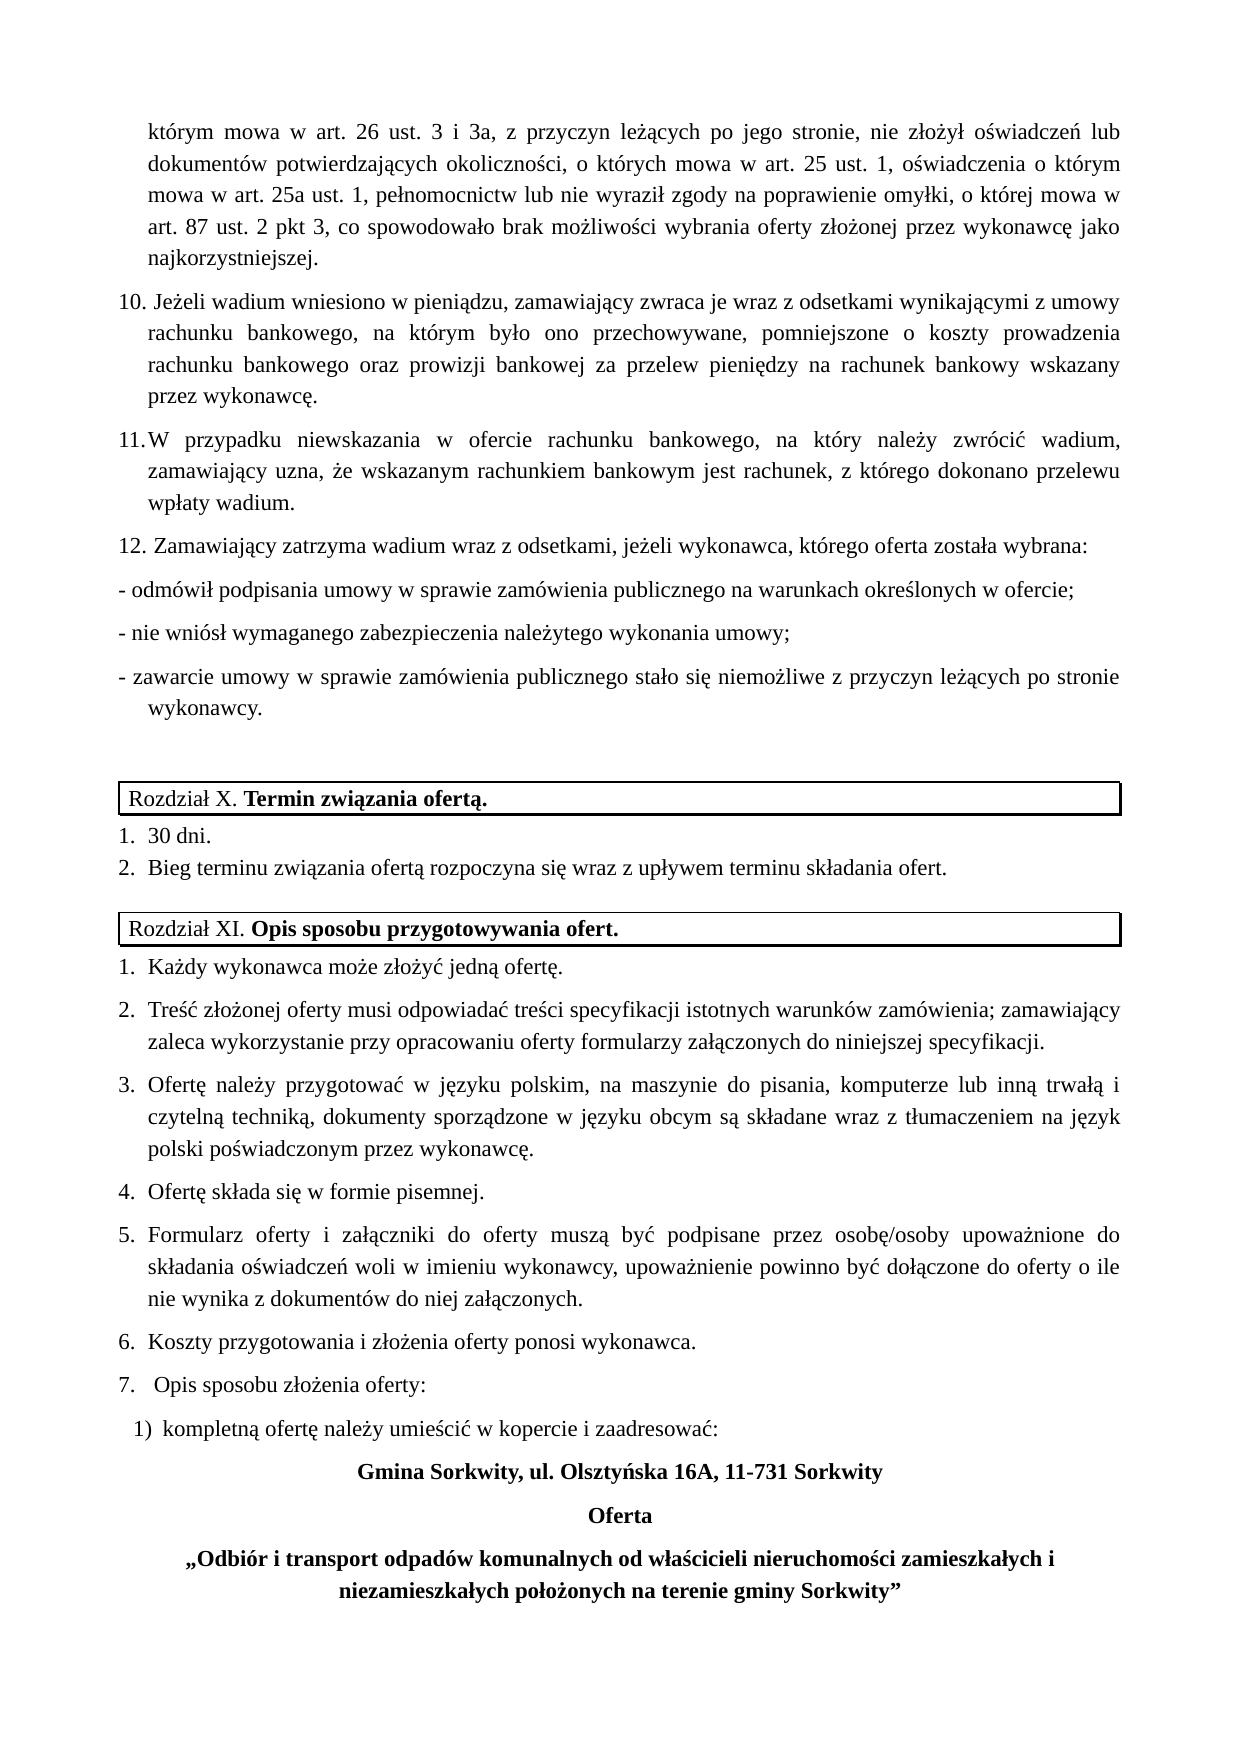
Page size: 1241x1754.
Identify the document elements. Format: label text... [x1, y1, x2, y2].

list Zamawiający zatrzyma wadium wraz z odsetkami, jeżeli wykonawca, którego oferta została wybrana: [118, 532, 1122, 559]
list Ofertę należy przygotować w języku polskim, na maszynie do pisania, komputerze lub inną trwałą i czytelną techniką, dokumenty sporządzone w języku obcym są składane wraz z tłumaczeniem na język polski poświadczonym przez wykonawcę. [118, 1071, 1122, 1161]
list Każdy wykonawca może złożyć jedną ofertę. [118, 953, 1122, 979]
text „Odbiór i transport odpadów komunalnych od właścicieli nieruchomości zamieszkałych i niezamieszkałych położonych na terenie gminy Sorkwity” [118, 1545, 1122, 1603]
list Opis sposobu złożenia oferty: [118, 1371, 1122, 1398]
list Jeżeli wadium wniesiono w pieniądzu, zamawiający zwraca je wraz z odsetkami wynikającymi z umowy rachunku bankowego, na którym było ono przechowywane, pomniejszone o koszty prowadzenia rachunku bankowego oraz prowizji bankowej za przelew pieniędzy na rachunek bankowy wskazany przez wykonawcę. [118, 288, 1122, 409]
list 30 dni. [118, 822, 1122, 849]
list Ofertę składa się w formie pisemnej. [118, 1178, 1122, 1204]
text Gmina Sorkwity, ul. Olsztyńska 16A, 11-731 Sorkwity [118, 1458, 1122, 1485]
list którym mowa w art. 26 ust. 3 i 3a, z przyczyn leżących po jego stronie, nie złożył oświadczeń lub dokumentów potwierdzających okoliczności, o których mowa w art. 25 ust. 1, oświadczenia o którym mowa w art. 25a ust. 1, pełnomocnictw lub nie wyraził zgody na poprawienie omyłki, o której mowa w art. 87 ust. 2 pkt 3, co spowodowało brak możliwości wybrania oferty złożonej przez wykonawcę jako najkorzystniejszej. [118, 118, 1122, 271]
text Oferta [118, 1502, 1122, 1528]
text - zawarcie umowy w sprawie zamówienia publicznego stało się niemożliwe z przyczyn leżących po stronie wykonawcy. [118, 663, 1122, 721]
list W przypadku niewskazania w ofercie rachunku bankowego, na który należy zwrócić wadium, zamawiający uzna, że wskazanym rachunkiem bankowym jest rachunek, z którego dokonano przelewu wpłaty wadium. [118, 426, 1122, 515]
text Rozdział X. Termin związania ofertą. [120, 783, 1119, 813]
list Treść złożonej oferty musi odpowiadać treści specyfikacji istotnych warunków zamówienia; zamawiający zaleca wykorzystanie przy opracowaniu oferty formularzy załączonych do niniejszej specyfikacji. [118, 996, 1122, 1054]
list kompletną ofertę należy umieścić w kopercie i zaadresować: [133, 1415, 1122, 1441]
text Rozdział XI. Opis sposobu przygotowywania ofert. [120, 913, 1119, 944]
list Koszty przygotowania i złożenia oferty ponosi wykonawca. [118, 1328, 1122, 1354]
list Formularz oferty i załączniki do oferty muszą być podpisane przez osobę/osoby upoważnione do składania oświadczeń woli w imieniu wykonawcy, upoważnienie powinno być dołączone do oferty o ile nie wynika z dokumentów do niej załączonych. [118, 1221, 1122, 1311]
text - odmówił podpisania umowy w sprawie zamówienia publicznego na warunkach określonych w ofercie; [118, 576, 1122, 602]
list Bieg terminu związania ofertą rozpoczyna się wraz z upływem terminu składania ofert. [118, 854, 1122, 880]
text - nie wniósł wymaganego zabezpieczenia należytego wykonania umowy; [118, 619, 1122, 646]
